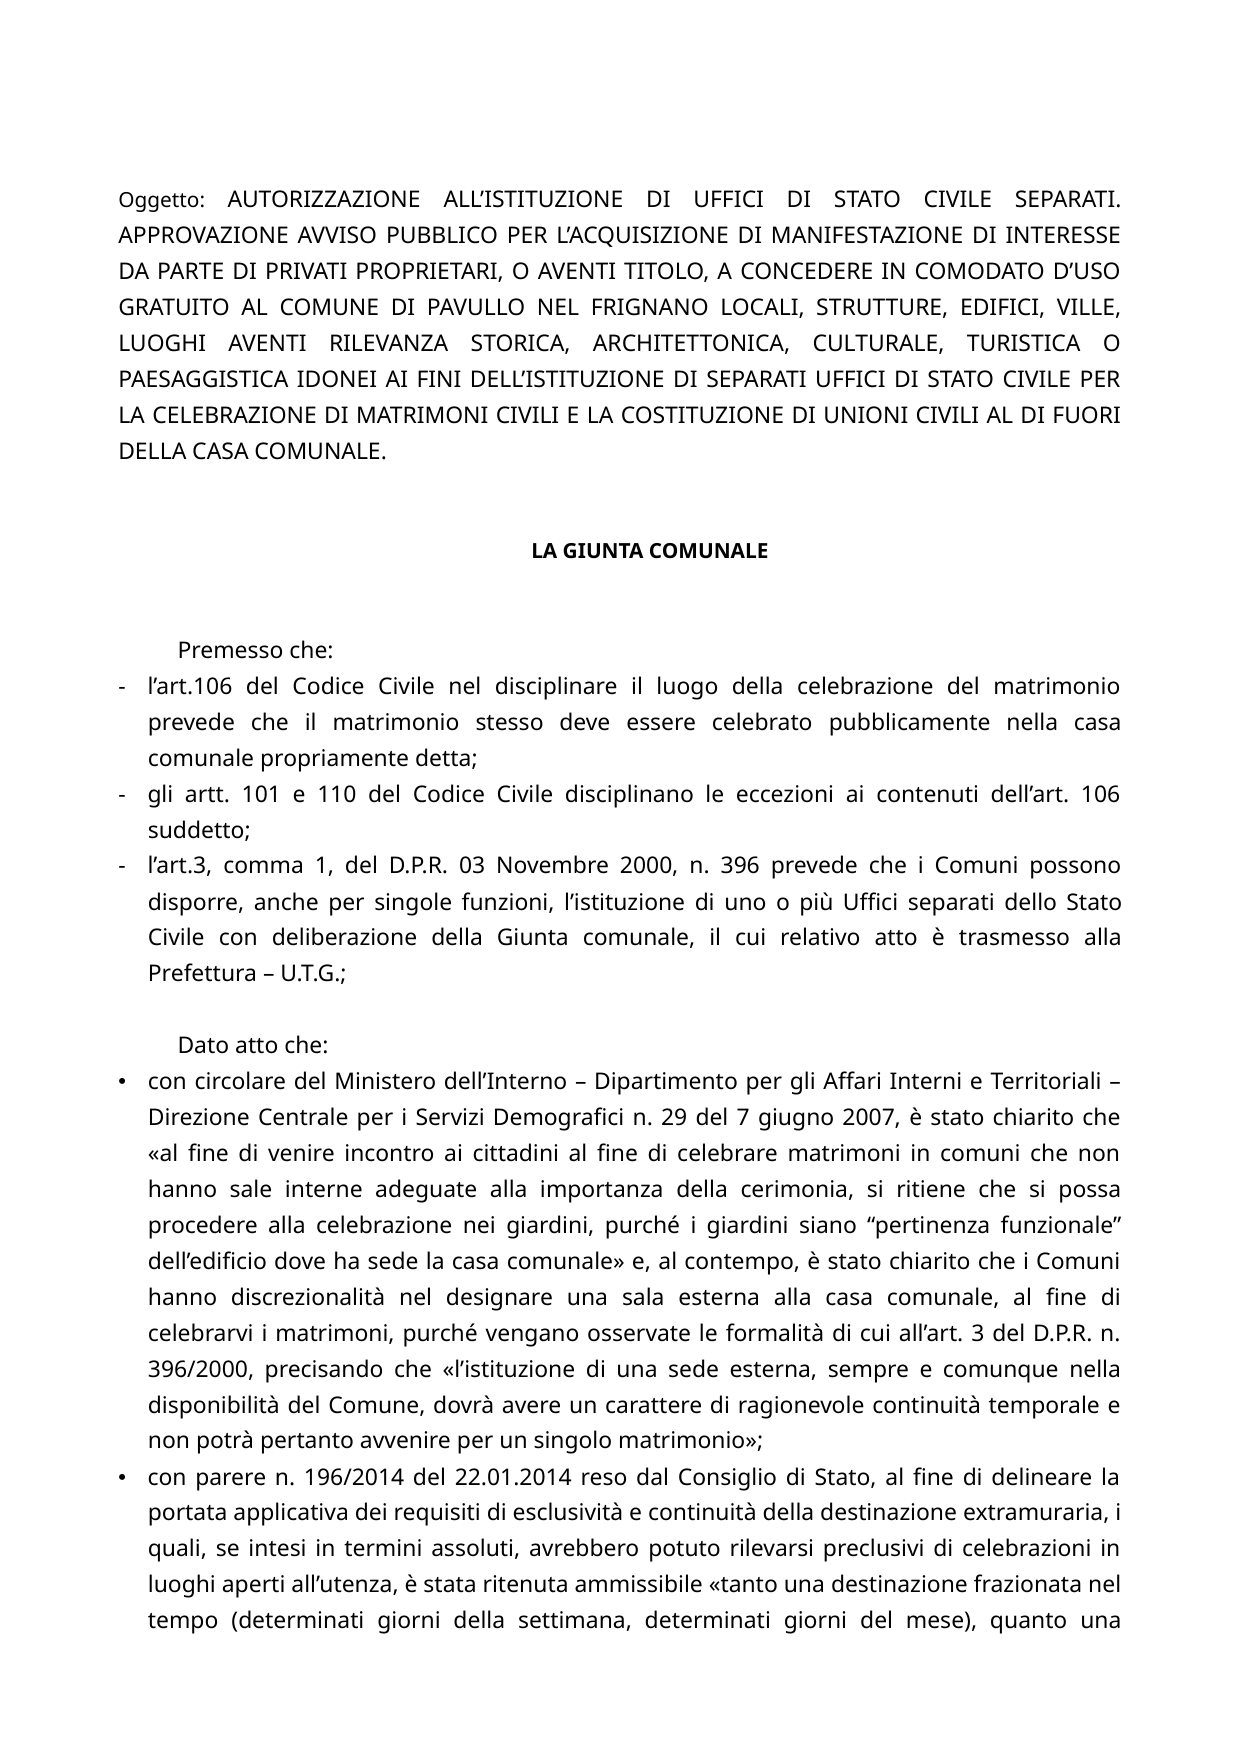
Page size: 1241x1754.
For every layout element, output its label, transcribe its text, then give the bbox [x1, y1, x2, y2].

list gli artt. 101 e 110 del Codice Civile disciplinano le eccezioni ai contenuti dell’art. 106 suddetto; [118, 778, 1122, 845]
text Oggetto: AUTORIZZAZIONE ALL’ISTITUZIONE DI UFFICI DI STATO CIVILE SEPARATI. APPROVAZIONE AVVISO PUBBLICO PER L’ACQUISIZIONE DI MANIFESTAZIONE DI INTERESSE DA PARTE DI PRIVATI PROPRIETARI, O AVENTI TITOLO, A CONCEDERE IN COMODATO D’USO GRATUITO AL COMUNE DI PAVULLO NEL FRIGNANO LOCALI, STRUTTURE, EDIFICI, VILLE, LUOGHI AVENTI RILEVANZA STORICA, ARCHITETTONICA, CULTURALE, TURISTICA O PAESAGGISTICA IDONEI AI FINI DELL’ISTITUZIONE DI SEPARATI UFFICI DI STATO CIVILE PER LA CELEBRAZIONE DI MATRIMONI CIVILI E LA COSTITUZIONE DI UNIONI CIVILI AL DI FUORI DELLA CASA COMUNALE. [118, 183, 1122, 466]
text Dato atto che: [118, 1029, 1122, 1060]
list con circolare del Ministero dell’Interno – Dipartimento per gli Affari Interni e Territoriali – Direzione Centrale per i Servizi Demografici n. 29 del 7 giugno 2007, è stato chiarito che «al fine di venire incontro ai cittadini al fine di celebrare matrimoni in comuni che non hanno sale interne adeguate alla importanza della cerimonia, si ritiene che si possa procedere alla celebrazione nei giardini, purché i giardini siano “pertinenza funzionale” dell’edificio dove ha sede la casa comunale» e, al contempo, è stato chiarito che i Comuni hanno discrezionalità nel designare una sala esterna alla casa comunale, al fine di celebrarvi i matrimoni, purché vengano osservate le formalità di cui all’art. 3 del D.P.R. n. 396/2000, precisando che «l’istituzione di una sede esterna, sempre e comunque nella disponibilità del Comune, dovrà avere un carattere di ragionevole continuità temporale e non potrà pertanto avvenire per un singolo matrimonio»; [118, 1065, 1122, 1456]
list con parere n. 196/2014 del 22.01.2014 reso dal Consiglio di Stato, al fine di delineare la portata applicativa dei requisiti di esclusività e continuità della destinazione extramuraria, i quali, se intesi in termini assoluti, avrebbero potuto rilevarsi preclusivi di celebrazioni in luoghi aperti all’utenza, è stata ritenuta ammissibile «tanto una destinazione frazionata nel tempo (determinati giorni della settimana, determinati giorni del mese), quanto una [118, 1460, 1122, 1635]
list l’art.3, comma 1, del D.P.R. 03 Novembre 2000, n. 396 prevede che i Comuni possono disporre, anche per singole funzioni, l’istituzione di uno o più Uffici separati dello Stato Civile con deliberazione della Giunta comunale, il cui relativo atto è trasmesso alla Prefettura – U.T.G.; [118, 849, 1122, 988]
text LA GIUNTA COMUNALE [118, 536, 1122, 564]
list l’art.106 del Codice Civile nel disciplinare il luogo della celebrazione del matrimonio prevede che il matrimonio stesso deve essere celebrato pubblicamente nella casa comunale propriamente detta; [118, 670, 1122, 773]
text Premesso che: [118, 634, 1122, 665]
